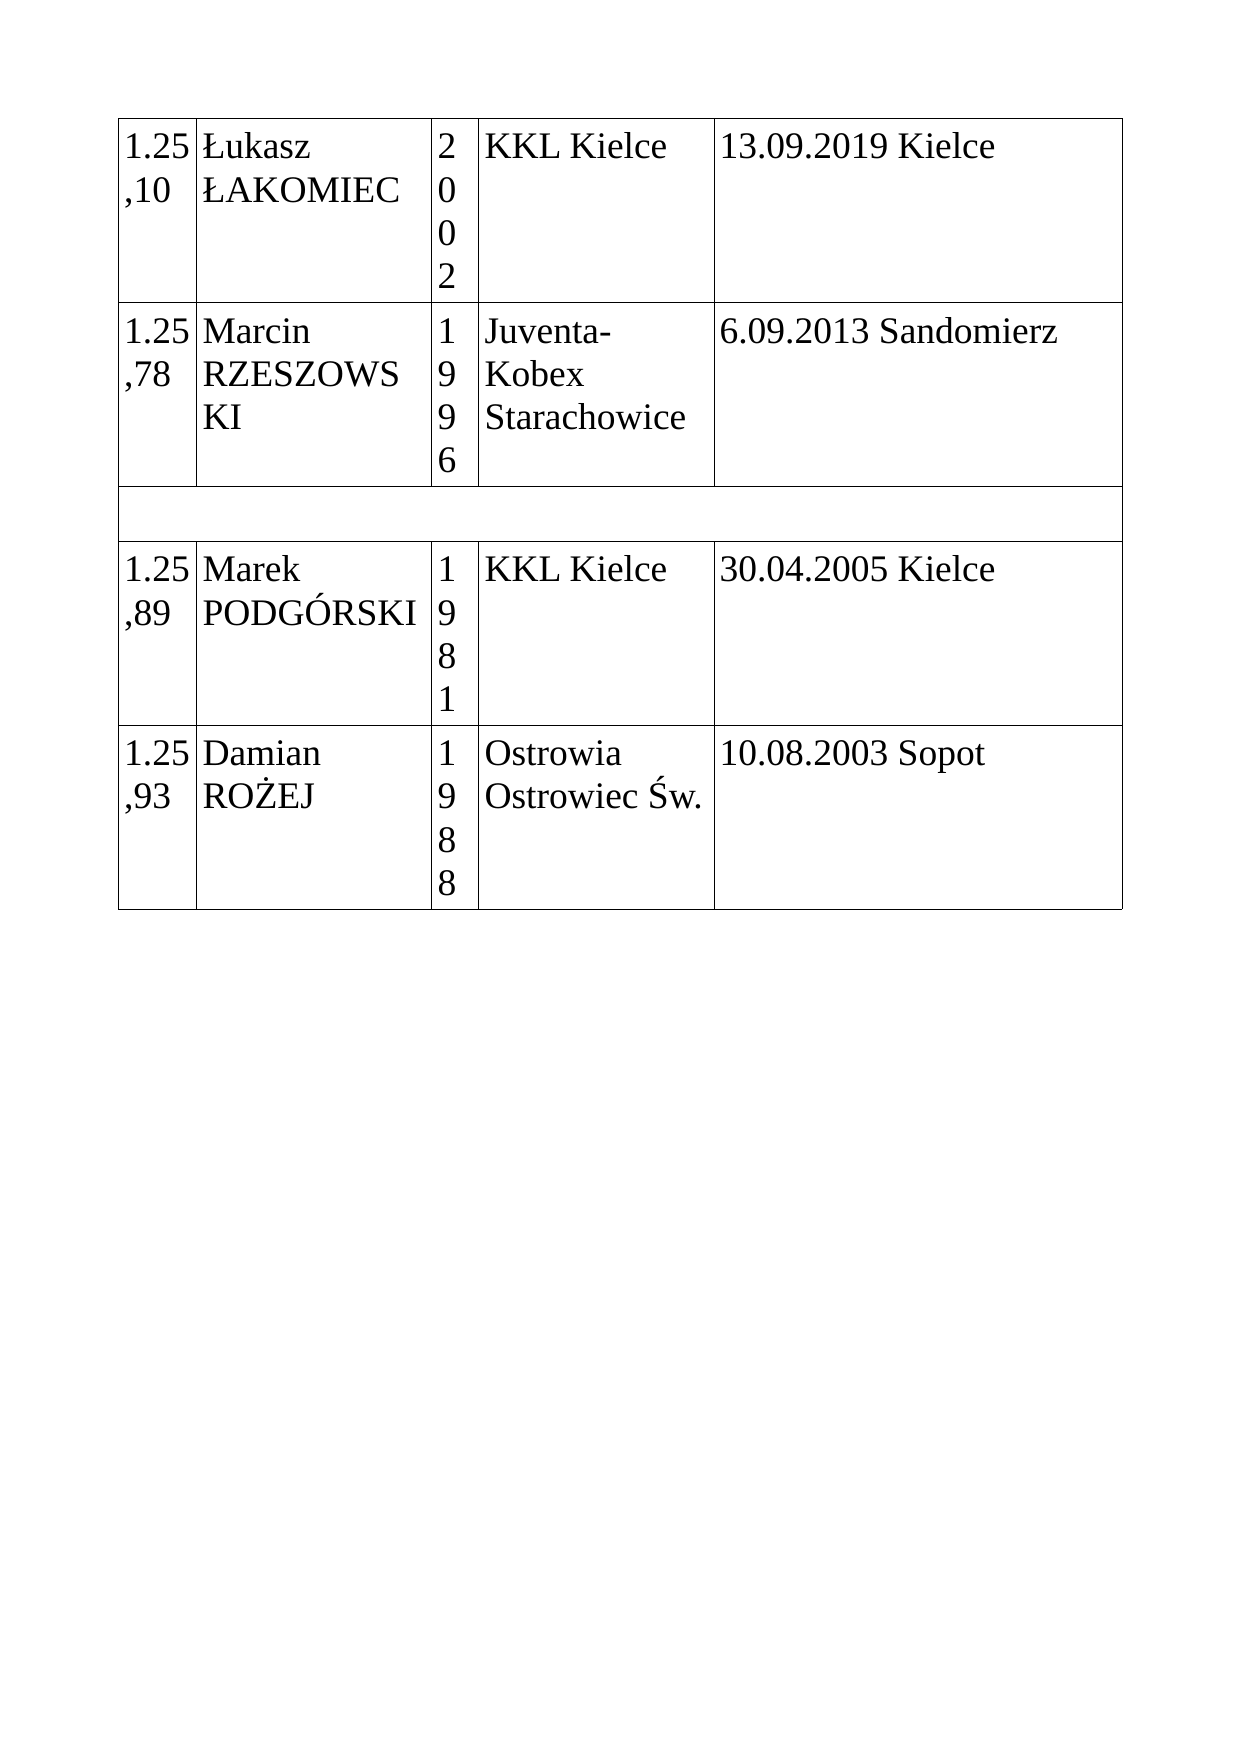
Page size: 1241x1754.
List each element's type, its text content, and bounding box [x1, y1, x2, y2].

table_cell 1.25,89 [119, 542, 196, 725]
table_cell 1.25,93 [119, 726, 196, 909]
table_cell 2002 [432, 119, 478, 302]
table_cell Łukasz ŁAKOMIEC [197, 119, 431, 302]
table_cell [119, 487, 1122, 541]
table_cell KKL Kielce [479, 542, 714, 725]
table_cell 13.09.2019 Kielce [715, 119, 1122, 302]
table_cell KKL Kielce [479, 119, 714, 302]
table_cell 1981 [432, 542, 478, 725]
table_cell 10.08.2003 Sopot [715, 726, 1122, 909]
table_cell 30.04.2005 Kielce [715, 542, 1122, 725]
table_cell 1988 [432, 726, 478, 909]
table_cell Juventa-Kobex Starachowice [479, 303, 714, 486]
table_cell Ostrowia Ostrowiec Św. [479, 726, 714, 909]
table_cell 1.25,78 [119, 303, 196, 486]
table_cell Damian ROŻEJ [197, 726, 431, 909]
table_cell Marcin RZESZOWSKI [197, 303, 431, 486]
table_cell 1.25,10 [119, 119, 196, 302]
table_cell Marek PODGÓRSKI [197, 542, 431, 725]
table_cell 6.09.2013 Sandomierz [715, 303, 1122, 486]
table_cell 1996 [432, 303, 478, 486]
